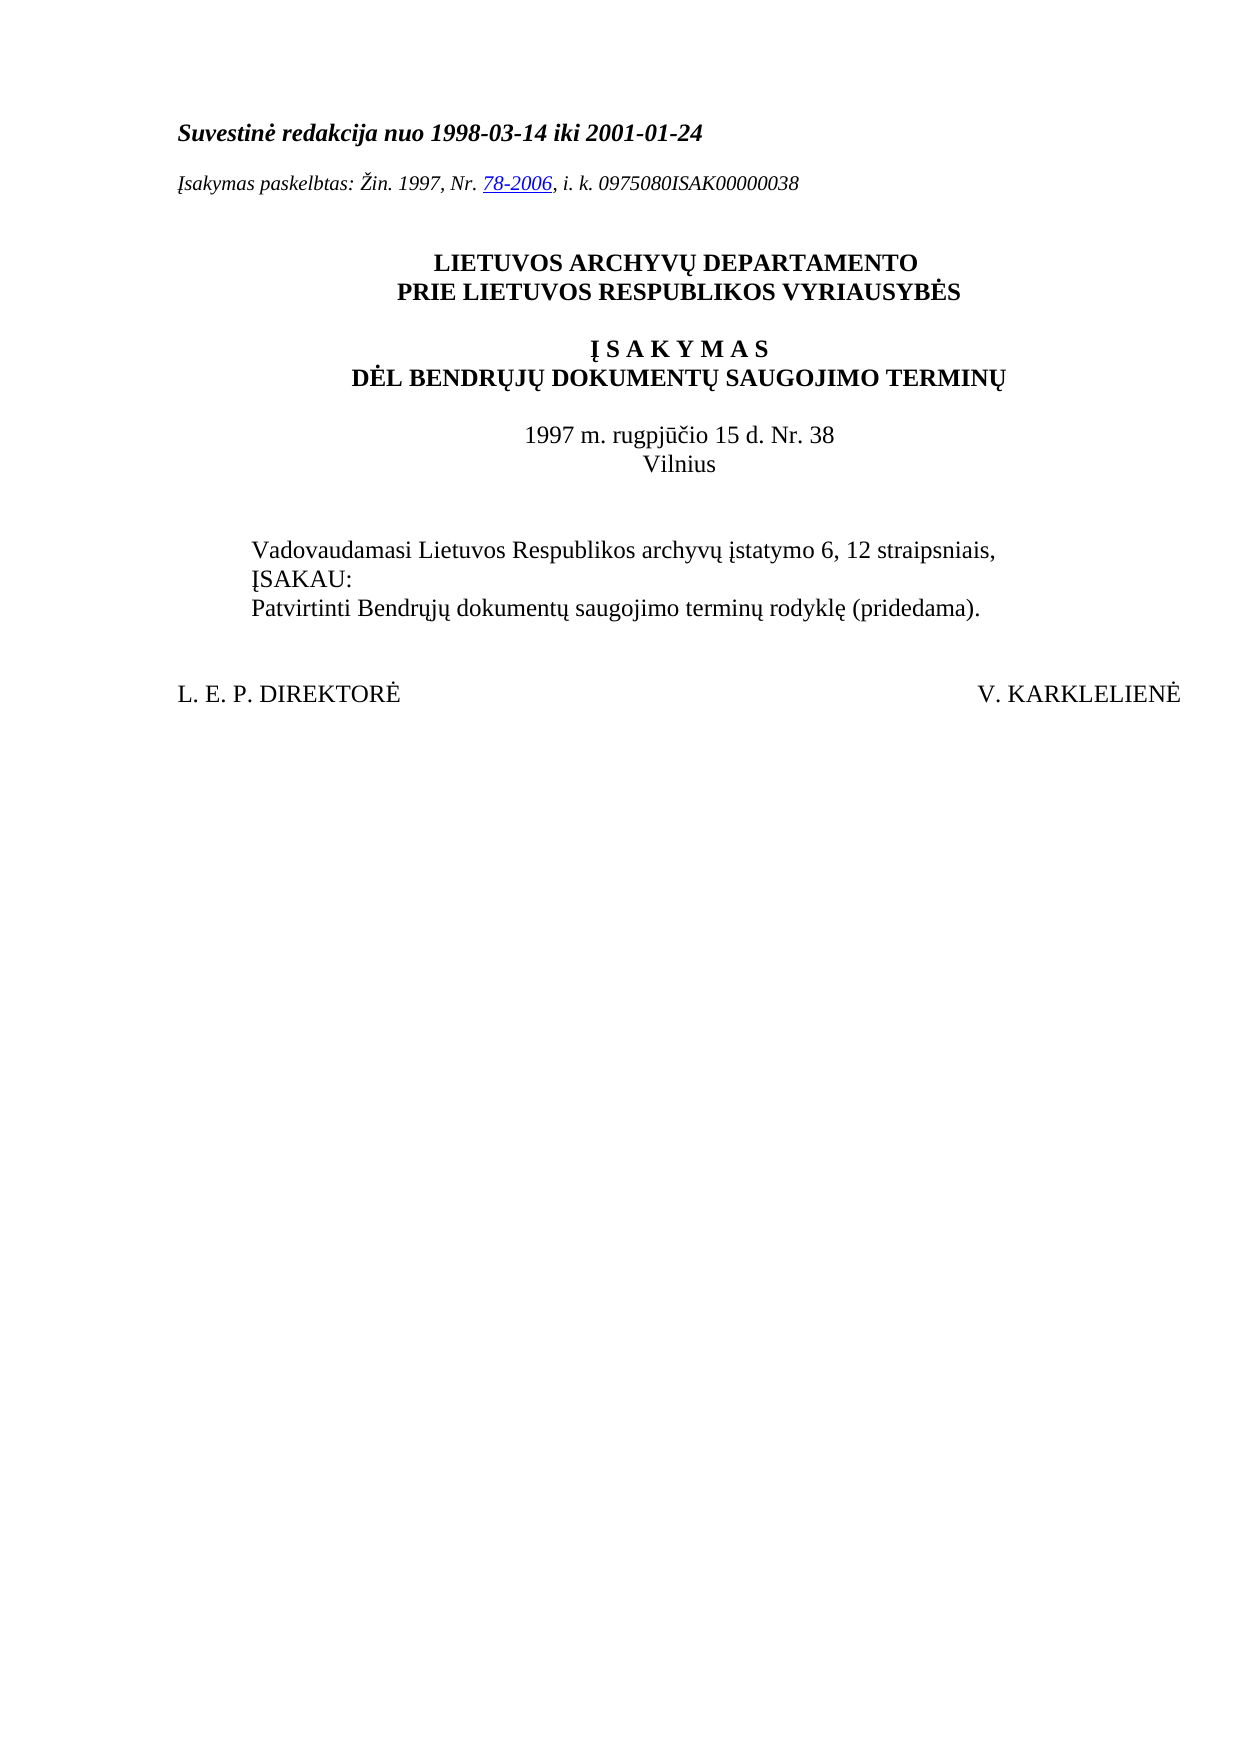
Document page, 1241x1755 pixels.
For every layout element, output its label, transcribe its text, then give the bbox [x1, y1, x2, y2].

text LIETUVOS ARCHYVŲ DEPARTAMENTO [177, 248, 1181, 277]
text Vilnius [177, 449, 1181, 478]
text Į S A K Y M A S [177, 334, 1181, 363]
text 1997 m. rugpjūčio 15 d. Nr. 38 [177, 420, 1181, 449]
text DĖL BENDRŲJŲ DOKUMENTŲ SAUGOJIMO TERMINŲ [177, 363, 1181, 392]
text PRIE LIETUVOS RESPUBLIKOS VYRIAUSYBĖS [177, 277, 1181, 305]
text Įsakymas paskelbtas: Žin. 1997, Nr. 78-2006, i. k. 0975080ISAK00000038 [177, 171, 1181, 195]
text Vadovaudamasi Lietuvos Respublikos archyvų įstatymo 6, 12 straipsniais, [177, 535, 1181, 564]
text Suvestinė redakcija nuo 1998-03-14 iki 2001-01-24 [177, 118, 1181, 147]
text ĮSAKAU: [177, 564, 1181, 593]
text Patvirtinti Bendrųjų dokumentų saugojimo terminų rodyklę (pridedama). [177, 593, 1181, 622]
text L. E. P. DIREKTORĖ V. KARKLELIENĖ [177, 679, 1181, 708]
